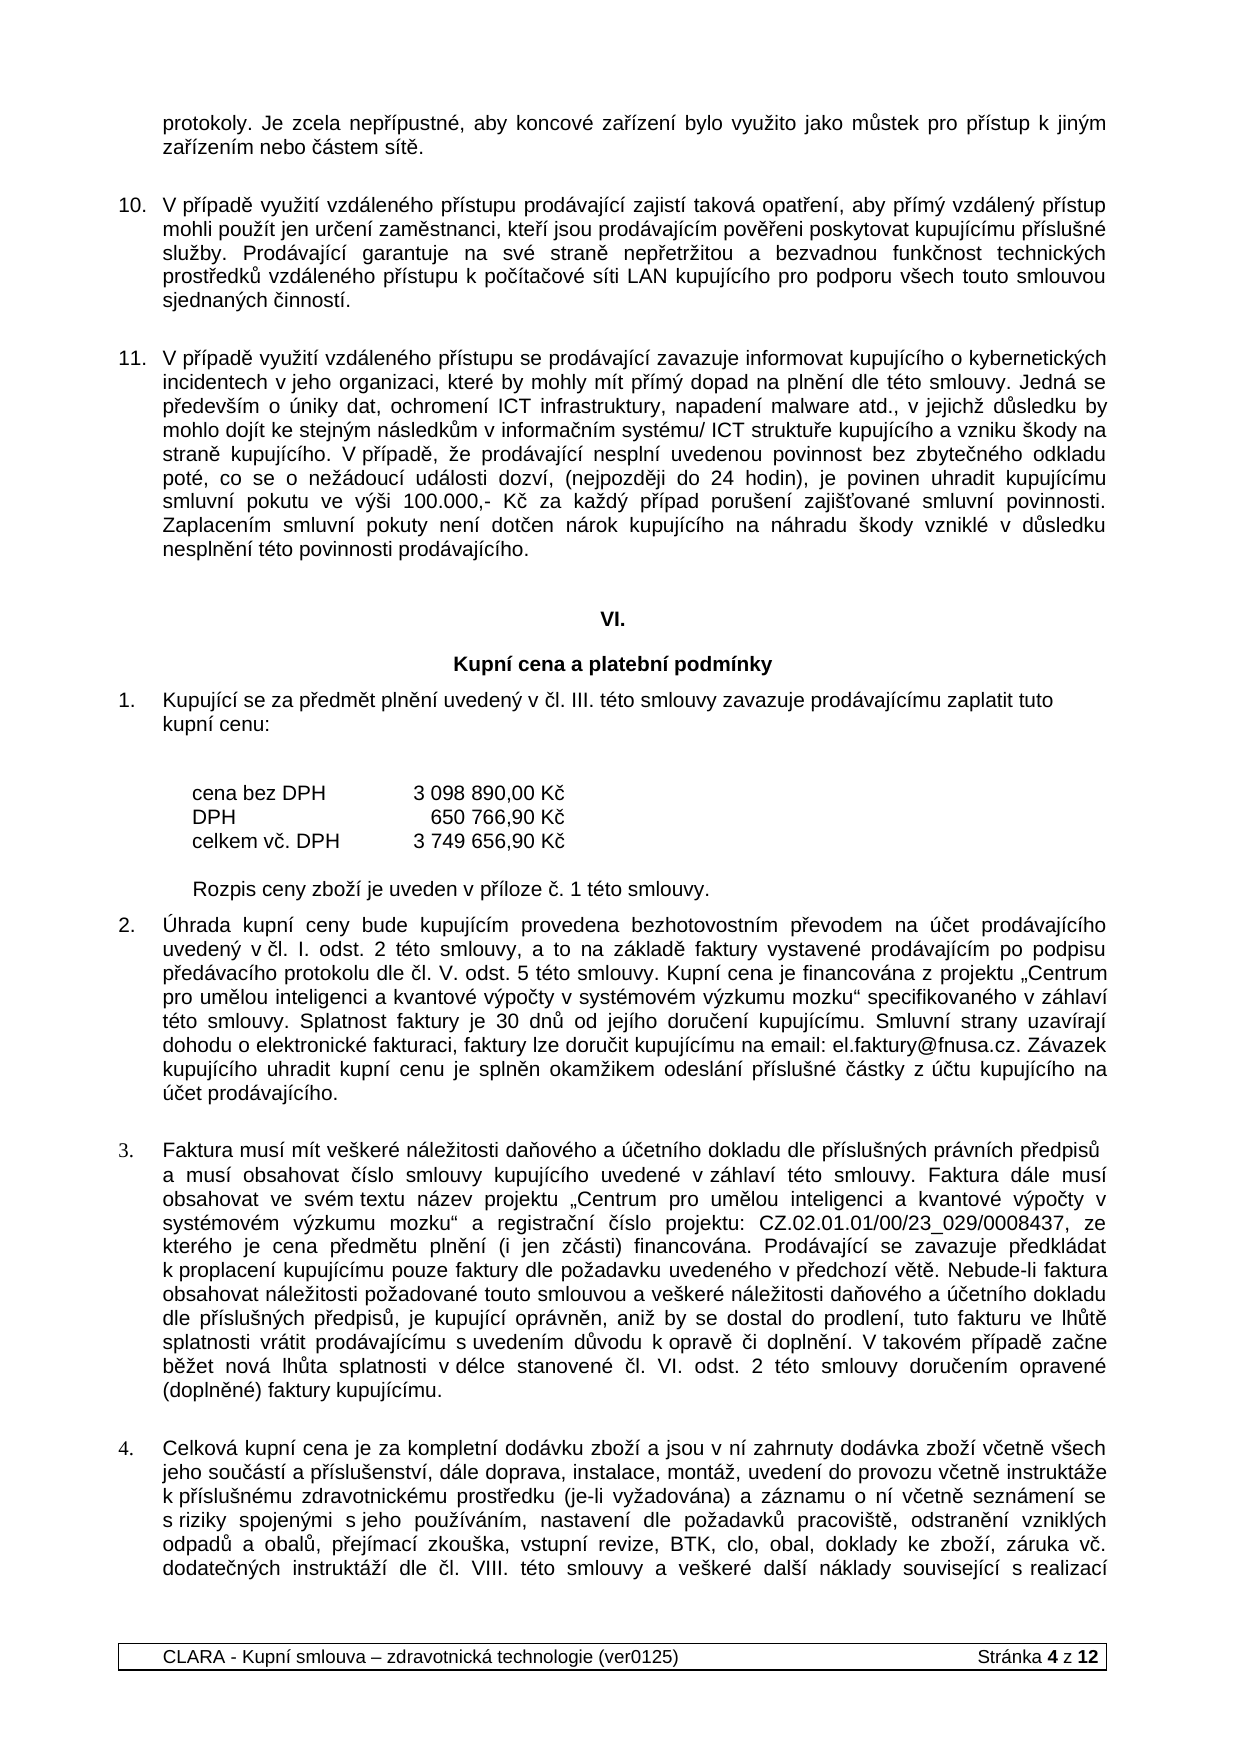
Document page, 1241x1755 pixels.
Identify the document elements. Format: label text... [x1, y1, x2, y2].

list V případě využití vzdáleného přístupu se prodávající zavazuje informovat kupujícího o kybernetických incidentech v jeho organizaci, které by mohly mít přímý dopad na plnění dle této smlouvy. Jedná se především o úniky dat, ochromení ICT infrastruktury, napadení malware atd., v jejichž důsledku by mohlo dojít ke stejným následkům v informačním systému/ ICT struktuře kupujícího a vzniku škody na straně kupujícího. V případě, že prodávající nesplní uvedenou povinnost bez zbytečného odkladu poté, co se o nežádoucí události dozví, (nejpozději do 24 hodin), je povinen uhradit kupujícímu smluvní pokutu ve výši 100.000,- Kč za každý případ porušení zajišťované smluvní povinnosti. Zaplacením smluvní pokuty není dotčen nárok kupujícího na náhradu škody vzniklé v důsledku nesplnění této povinnosti prodávajícího. [118, 346, 1107, 561]
text cena bez DPH 3 098 890,00 Kč [192, 781, 1107, 805]
list Celková kupní cena je za kompletní dodávku zboží a jsou v ní zahrnuty dodávka zboží včetně všech jeho součástí a příslušenství, dále doprava, instalace, montáž, uvedení do provozu včetně instruktáže k příslušnému zdravotnickému prostředku (je-li vyžadována) a záznamu o ní včetně seznámení se s riziky spojenými s jeho používáním, nastavení dle požadavků pracoviště, odstranění vzniklých odpadů a obalů, přejímací zkouška, vstupní revize, BTK, clo, obal, doklady ke zboží, záruka vč. dodatečných instruktáží dle čl. VIII. této smlouvy a veškeré další náklady související s realizací [118, 1435, 1107, 1579]
list Kupující se za předmět plnění uvedený v čl. III. této smlouvy zavazuje prodávajícímu zaplatit tuto kupní cenu: [118, 688, 1107, 736]
text celkem vč. DPH 3 749 656,90 Kč [192, 829, 1107, 853]
list V případě využití vzdáleného přístupu prodávající zajistí taková opatření, aby přímý vzdálený přístup mohli použít jen určení zaměstnanci, kteří jsou prodávajícím pověřeni poskytovat kupujícímu příslušné služby. Prodávající garantuje na své straně nepřetržitou a bezvadnou funkčnost technických prostředků vzdáleného přístupu k počítačové síti LAN kupujícího pro podporu všech touto smlouvou sjednaných činností. [118, 192, 1107, 312]
list Úhrada kupní ceny bude kupujícím provedena bezhotovostním převodem na účet prodávajícího uvedený v čl. I. odst. 2 této smlouvy, a to na základě faktury vystavené prodávajícím po podpisu předávacího protokolu dle čl. V. odst. 5 této smlouvy. Kupní cena je financována z projektu „Centrum pro umělou inteligenci a kvantové výpočty v systémovém výzkumu mozku“ specifikovaného v záhlaví této smlouvy. Splatnost faktury je 30 dnů od jejího doručení kupujícímu. Smluvní strany uzavírají dohodu o elektronické fakturaci, faktury lze doručit kupujícímu na email: el.faktury@fnusa.cz. Závazek kupujícího uhradit kupní cenu je splněn okamžikem odeslání příslušné částky z účtu kupujícího na účet prodávajícího. [118, 913, 1107, 1105]
subtitle Kupní cena a platební podmínky [118, 652, 1107, 676]
text DPH 650 766,90 Kč [192, 805, 1107, 829]
text VI. [118, 607, 1107, 631]
list Faktura musí mít veškeré náležitosti daňového a účetního dokladu dle příslušných právních předpisů a musí obsahovat číslo smlouvy kupujícího uvedené v záhlaví této smlouvy. Faktura dále musí obsahovat ve svém textu název projektu „Centrum pro umělou inteligenci a kvantové výpočty v systémovém výzkumu mozku“ a registrační číslo projektu: CZ.02.01.01/00/23_029/0008437, ze kterého je cena předmětu plnění (i jen zčásti) financována. Prodávající se zavazuje předkládat k proplacení kupujícímu pouze faktury dle požadavku uvedeného v předchozí větě. Nebude-li faktura obsahovat náležitosti požadované touto smlouvou a veškeré náležitosti daňového a účetního dokladu dle příslušných předpisů, je kupující oprávněn, aniž by se dostal do prodlení, tuto fakturu ve lhůtě splatnosti vrátit prodávajícímu s uvedením důvodu k opravě či doplnění. V takovém případě začne běžet nová lhůta splatnosti v délce stanovené čl. VI. odst. 2 této smlouvy doručením opravené (doplněné) faktury kupujícímu. [118, 1138, 1107, 1402]
text Rozpis ceny zboží je uveden v příloze č. 1 této smlouvy. [192, 877, 1107, 901]
list protokoly. Je zcela nepřípustné, aby koncové zařízení bylo využito jako můstek pro přístup k jiným zařízením nebo částem sítě. [118, 111, 1107, 159]
